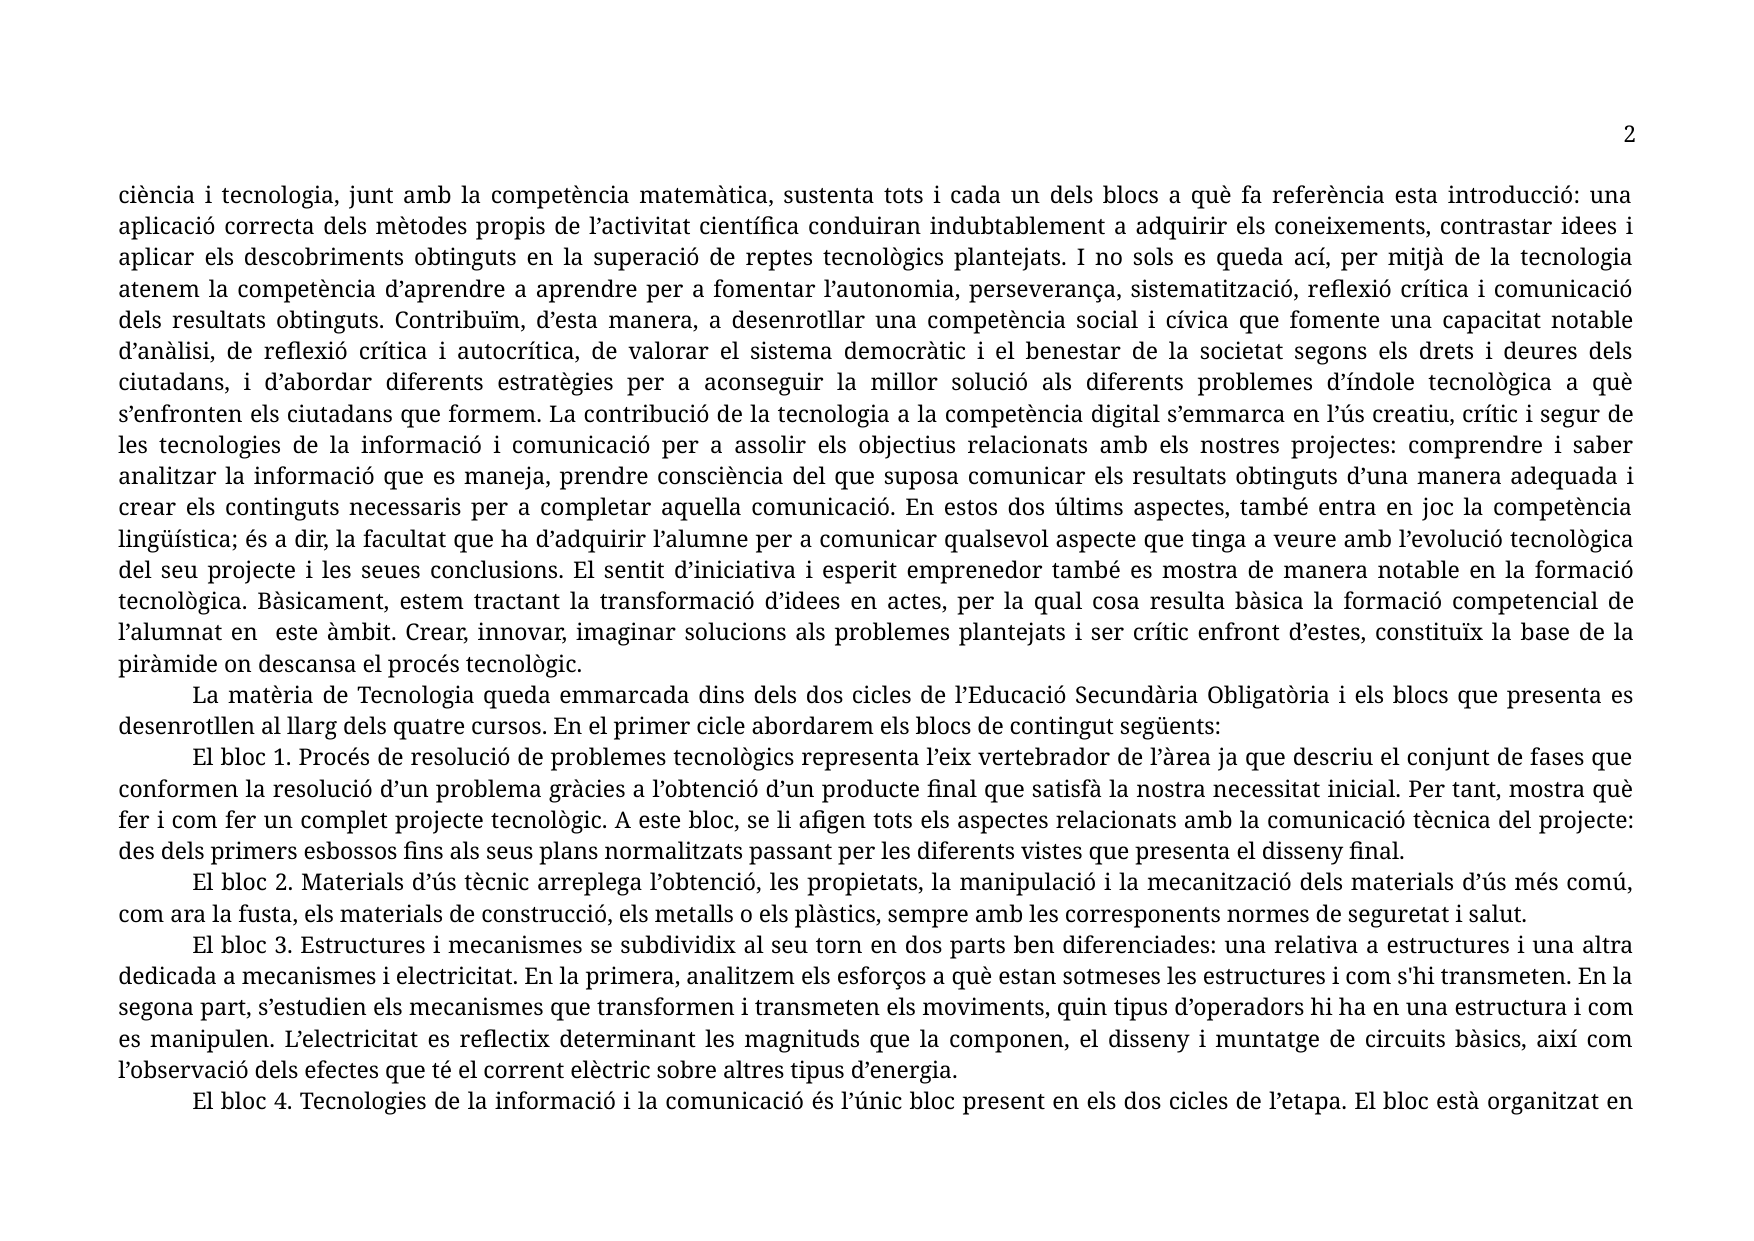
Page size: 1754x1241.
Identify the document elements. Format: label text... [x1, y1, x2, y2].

text ciència i tecnologia, junt amb la competència matemàtica, sustenta tots i cada un dels blocs a què fa referència esta introducció: una aplicació correcta dels mètodes propis de l’activitat científica conduiran indubtablement a adquirir els coneixements, contrastar idees i aplicar els descobriments obtinguts en la superació de reptes tecnològics plantejats. I no sols es queda ací, per mitjà de la tecnologia atenem la competència d’aprendre a aprendre per a fomentar l’autonomia, perseverança, sistematització, reflexió crítica i comunicació dels resultats obtinguts. Contribuïm, d’esta manera, a desenrotllar una competència social i cívica que fomente una capacitat notable d’anàlisi, de reflexió crítica i autocrítica, de valorar el sistema democràtic i el benestar de la societat segons els drets i deures dels ciutadans, i d’abordar diferents estratègies per a aconseguir la millor solució als diferents problemes d’índole tecnològica a què s’enfronten els ciutadans que formem. La contribució de la tecnologia a la competència digital s’emmarca en l’ús creatiu, crític i segur de les tecnologies de la informació i comunicació per a assolir els objectius relacionats amb els nostres projectes: comprendre i saber analitzar la informació que es maneja, prendre consciència del que suposa comunicar els resultats obtinguts d’una manera adequada i crear els continguts necessaris per a completar aquella comunicació. En estos dos últims aspectes, també entra en joc la competència lingüística; és a dir, la facultat que ha d’adquirir l’alumne per a comunicar qualsevol aspecte que tinga a veure amb l’evolució tecnològica del seu projecte i les seues conclusions. El sentit d’iniciativa i esperit emprenedor també es mostra de manera notable en la formació tecnològica. Bàsicament, estem tractant la transformació d’idees en actes, per la qual cosa resulta bàsica la formació competencial de l’alumnat en este àmbit. Crear, innovar, imaginar solucions als problemes plantejats i ser crític enfront d’estes, constituïx la base de la piràmide on descansa el procés tecnològic. [118, 179, 1636, 679]
text El bloc 1. Procés de resolució de problemes tecnològics representa l’eix vertebrador de l’àrea ja que descriu el conjunt de fases que conformen la resolució d’un problema gràcies a l’obtenció d’un producte final que satisfà la nostra necessitat inicial. Per tant, mostra què fer i com fer un complet projecte tecnològic. A este bloc, se li afigen tots els aspectes relacionats amb la comunicació tècnica del projecte: des dels primers esbossos fins als seus plans normalitzats passant per les diferents vistes que presenta el disseny final. [118, 741, 1636, 866]
text La matèria de Tecnologia queda emmarcada dins dels dos cicles de l’Educació Secundària Obligatòria i els blocs que presenta es desenrotllen al llarg dels quatre cursos. En el primer cicle abordarem els blocs de contingut següents: [118, 679, 1636, 741]
text El bloc 4. Tecnologies de la informació i la comunicació és l’únic bloc present en els dos cicles de l’etapa. El bloc està organitzat en [118, 1085, 1636, 1116]
text El bloc 2. Materials d’ús tècnic arreplega l’obtenció, les propietats, la manipulació i la mecanització dels materials d’ús més comú, com ara la fusta, els materials de construcció, els metalls o els plàstics, sempre amb les corresponents normes de seguretat i salut. [118, 866, 1636, 929]
text El bloc 3. Estructures i mecanismes se subdividix al seu torn en dos parts ben diferenciades: una relativa a estructures i una altra dedicada a mecanismes i electricitat. En la primera, analitzem els esforços a què estan sotmeses les estructures i com s'hi transmeten. En la segona part, s’estudien els mecanismes que transformen i transmeten els moviments, quin tipus d’operadors hi ha en una estructura i com es manipulen. L’electricitat es reflectix determinant les magnituds que la componen, el disseny i muntatge de circuits bàsics, així com l’observació dels efectes que té el corrent elèctric sobre altres tipus d’energia. [118, 929, 1636, 1085]
